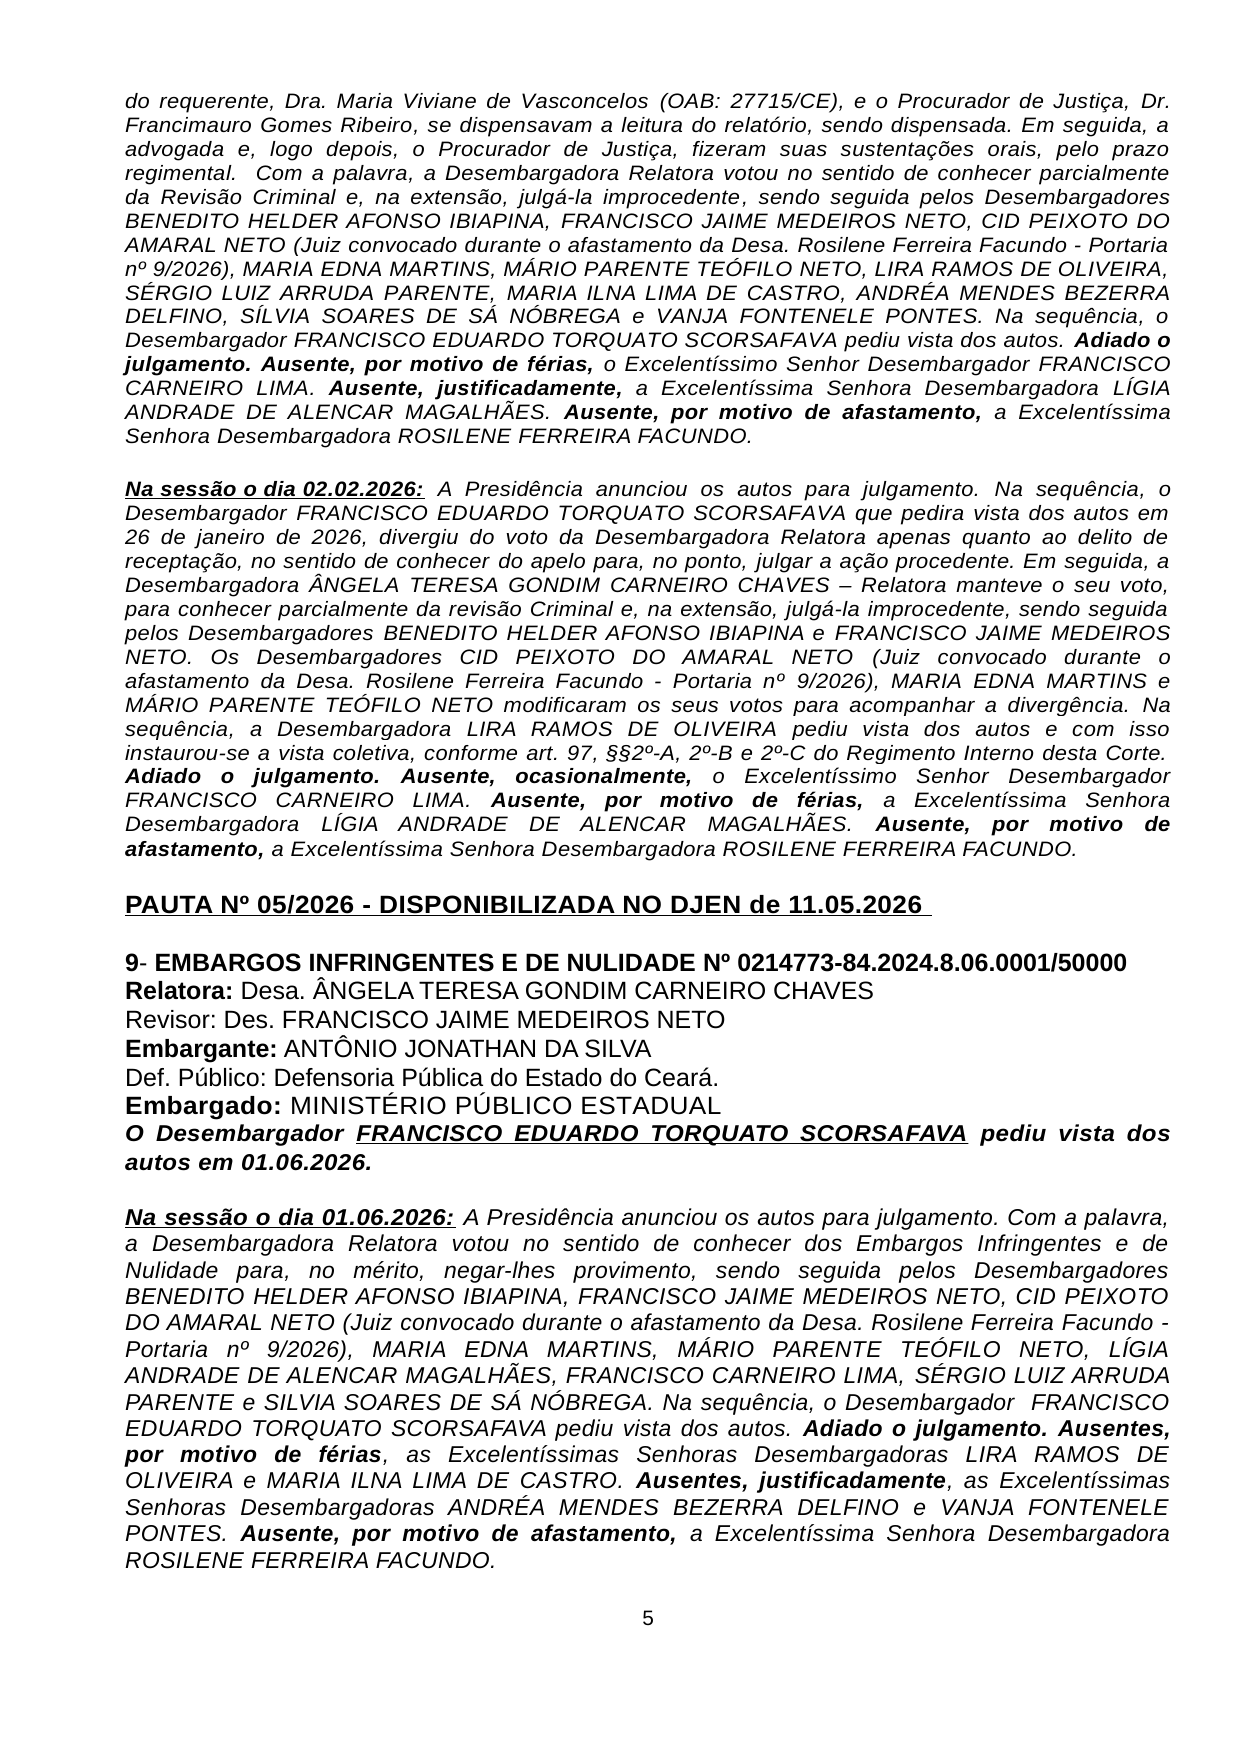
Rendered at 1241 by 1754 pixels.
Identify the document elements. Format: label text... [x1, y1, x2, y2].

text Embargado: MINISTÉRIO PÚBLICO ESTADUAL [125, 1091, 1171, 1120]
text do requerente, Dra. Maria Viviane de Vasconcelos (OAB: 27715/CE), e o Procurador de Justiça, Dr. Francimauro Gomes Ribeiro, se dispensavam a leitura do relatório, sendo dispensada. Em seguida, a advogada e, logo depois, o Procurador de Justiça, fizeram suas sustentações orais, pelo prazo regimental. Com a palavra, a Desembargadora Relatora votou no sentido de conhecer parcialmente da Revisão Criminal e, na extensão, julgá-la improcedente, sendo seguida pelos Desembargadores BENEDITO HELDER AFONSO IBIAPINA, FRANCISCO JAIME MEDEIROS NETO, CID PEIXOTO DO AMARAL NETO (Juiz convocado durante o afastamento da Desa. Rosilene Ferreira Facundo - Portaria nº 9/2026), MARIA EDNA MARTINS, MÁRIO PARENTE TEÓFILO NETO, LIRA RAMOS DE OLIVEIRA, SÉRGIO LUIZ ARRUDA PARENTE, MARIA ILNA LIMA DE CASTRO, ANDRÉA MENDES BEZERRA DELFINO, SÍLVIA SOARES DE SÁ NÓBREGA e VANJA FONTENELE PONTES. Na sequência, o Desembargador FRANCISCO EDUARDO TORQUATO SCORSAFAVA pediu vista dos autos. Adiado o julgamento. Ausente, por motivo de férias, o Excelentíssimo Senhor Desembargador FRANCISCO CARNEIRO LIMA. Ausente, justificadamente, a Excelentíssima Senhora Desembargadora LÍGIA ANDRADE DE ALENCAR MAGALHÃES. Ausente, por motivo de afastamento, a Excelentíssima Senhora Desembargadora ROSILENE FERREIRA FACUNDO. [125, 89, 1171, 448]
text Na sessão o dia 01.06.2026: A Presidência anunciou os autos para julgamento. Com a palavra, a Desembargadora Relatora votou no sentido de conhecer dos Embargos Infringentes e de Nulidade para, no mérito, negar-lhes provimento, sendo seguida pelos Desembargadores BENEDITO HELDER AFONSO IBIAPINA, FRANCISCO JAIME MEDEIROS NETO, CID PEIXOTO DO AMARAL NETO (Juiz convocado durante o afastamento da Desa. Rosilene Ferreira Facundo - Portaria nº 9/2026), MARIA EDNA MARTINS, MÁRIO PARENTE TEÓFILO NETO, LÍGIA ANDRADE DE ALENCAR MAGALHÃES, FRANCISCO CARNEIRO LIMA, SÉRGIO LUIZ ARRUDA PARENTE e SILVIA SOARES DE SÁ NÓBREGA. Na sequência, o Desembargador FRANCISCO EDUARDO TORQUATO SCORSAFAVA pediu vista dos autos. Adiado o julgamento. Ausentes, por motivo de férias, as Excelentíssimas Senhoras Desembargadoras LIRA RAMOS DE OLIVEIRA e MARIA ILNA LIMA DE CASTRO. Ausentes, justificadamente, as Excelentíssimas Senhoras Desembargadoras ANDRÉA MENDES BEZERRA DELFINO e VANJA FONTENELE PONTES. Ausente, por motivo de afastamento, a Excelentíssima Senhora Desembargadora ROSILENE FERREIRA FACUNDO. [125, 1204, 1171, 1573]
text Na sessão o dia 02.02.2026: A Presidência anunciou os autos para julgamento. Na sequência, o Desembargador FRANCISCO EDUARDO TORQUATO SCORSAFAVA que pedira vista dos autos em 26 de janeiro de 2026, divergiu do voto da Desembargadora Relatora apenas quanto ao delito de receptação, no sentido de conhecer do apelo para, no ponto, julgar a ação procedente. Em seguida, a Desembargadora ÂNGELA TERESA GONDIM CARNEIRO CHAVES – Relatora manteve o seu voto, para conhecer parcialmente da revisão Criminal e, na extensão, julgá-la improcedente, sendo seguida pelos Desembargadores BENEDITO HELDER AFONSO IBIAPINA e FRANCISCO JAIME MEDEIROS NETO. Os Desembargadores CID PEIXOTO DO AMARAL NETO (Juiz convocado durante o afastamento da Desa. Rosilene Ferreira Facundo - Portaria nº 9/2026), MARIA EDNA MARTINS e MÁRIO PARENTE TEÓFILO NETO modificaram os seus votos para acompanhar a divergência. Na sequência, a Desembargadora LIRA RAMOS DE OLIVEIRA pediu vista dos autos e com isso instaurou-se a vista coletiva, conforme art. 97, §§2º-A, 2º-B e 2º-C do Regimento Interno desta Corte. Adiado o julgamento. Ausente, ocasionalmente, o Excelentíssimo Senhor Desembargador FRANCISCO CARNEIRO LIMA. Ausente, por motivo de férias, a Excelentíssima Senhora Desembargadora LÍGIA ANDRADE DE ALENCAR MAGALHÃES. Ausente, por motivo de afastamento, a Excelentíssima Senhora Desembargadora ROSILENE FERREIRA FACUNDO. [125, 477, 1171, 861]
text PAUTA Nº 05/2026 - DISPONIBILIZADA NO DJEN de 11.05.2026 [125, 890, 1171, 919]
text 9- EMBARGOS INFRINGENTES E DE NULIDADE Nº 0214773-84.2024.8.06.0001/50000 [125, 948, 1171, 976]
text Relatora: Desa. ÂNGELA TERESA GONDIM CARNEIRO CHAVES [125, 976, 1171, 1005]
text Embargante: ANTÔNIO JONATHAN DA SILVA [125, 1034, 1171, 1063]
text Revisor: Des. FRANCISCO JAIME MEDEIROS NETO [125, 1005, 1171, 1034]
text Def. Público: Defensoria Pública do Estado do Ceará. [125, 1063, 1171, 1091]
text O Desembargador FRANCISCO EDUARDO TORQUATO SCORSAFAVA pediu vista dos autos em 01.06.2026. [125, 1120, 1171, 1175]
